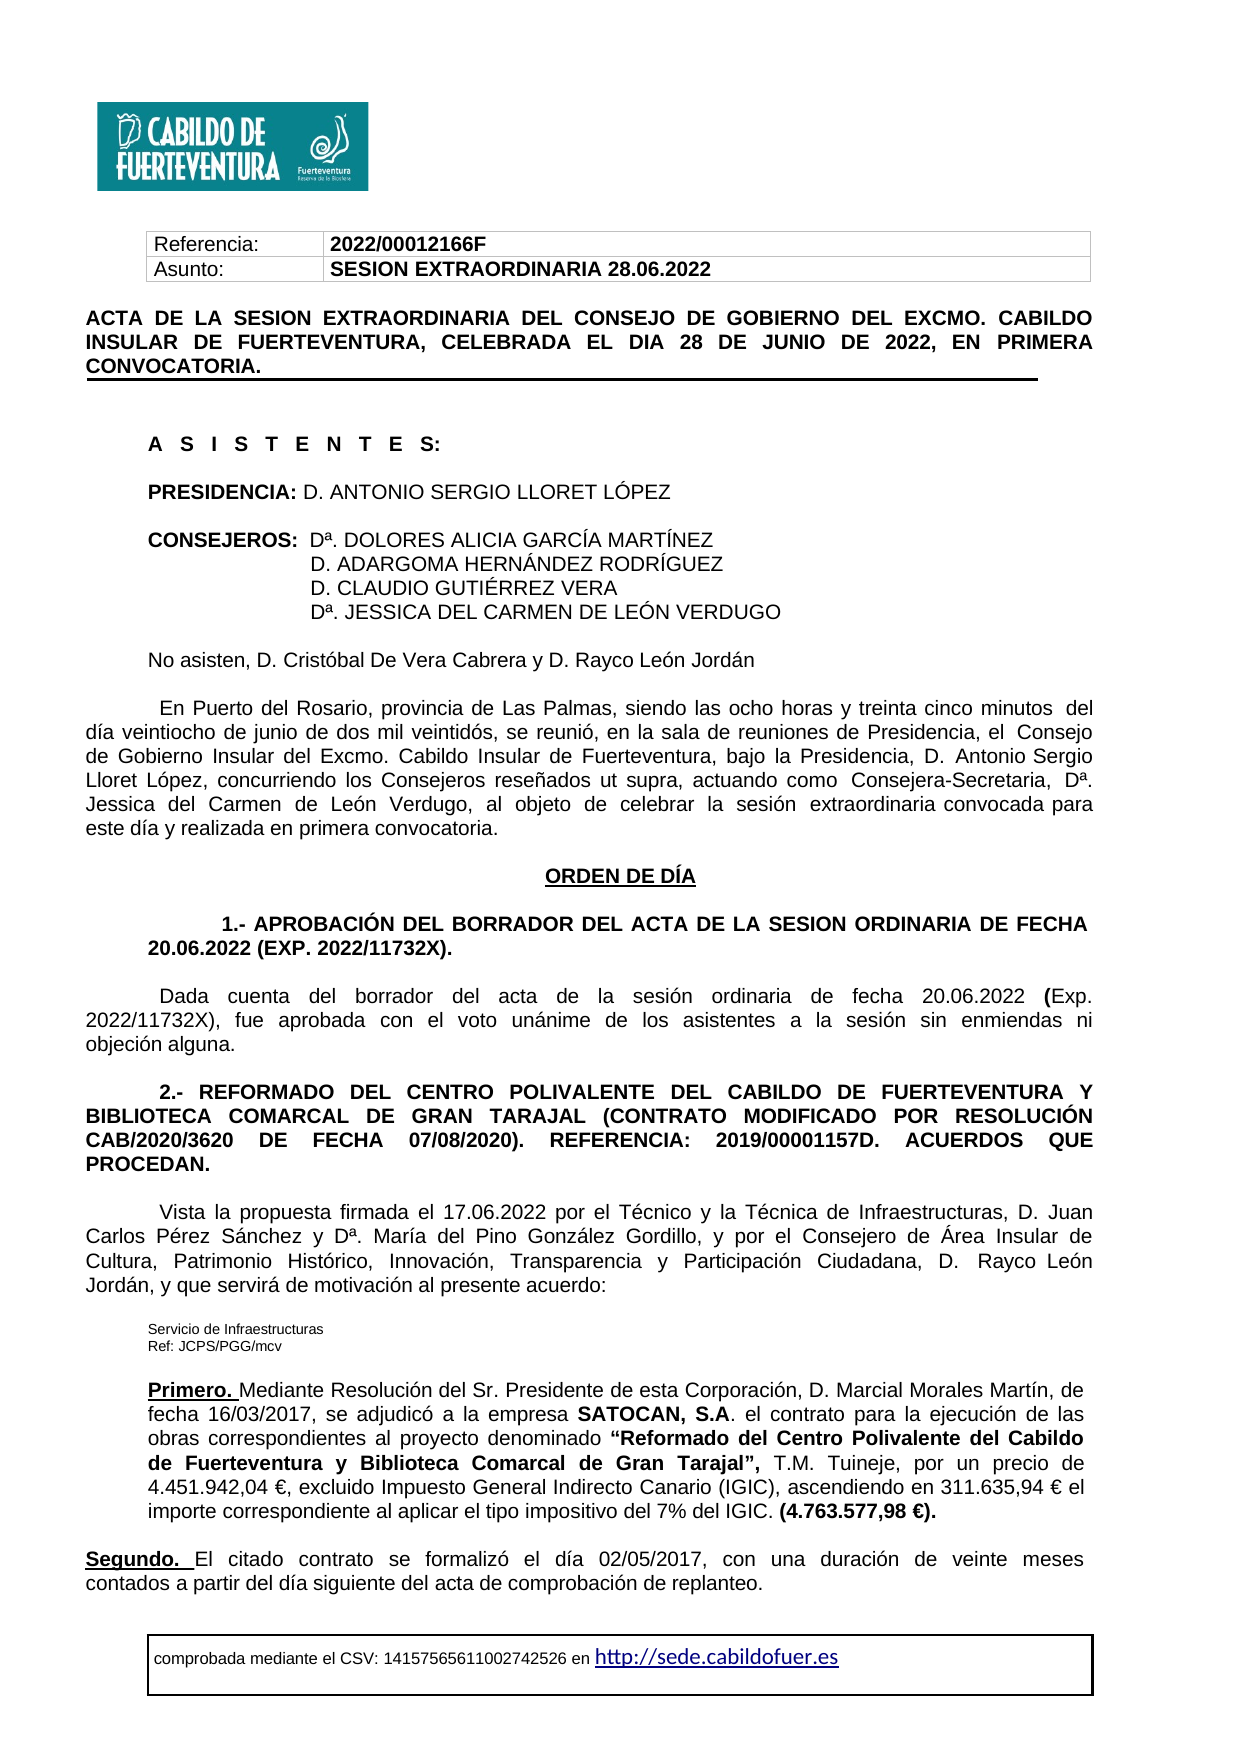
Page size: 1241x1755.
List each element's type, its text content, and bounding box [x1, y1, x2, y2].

table_header Referencia: [147, 232, 323, 256]
subtitle 2.- REFORMADO DEL CENTRO POLIVALENTE DEL CABILDO DE FUERTEVENTURA Y BIBLIOTECA COMARCAL DE GRAN TARAJAL (CONTRATO MODIFICADO POR RESOLUCIÓN CAB/2020/3620 DE FECHA 07/08/2020). REFERENCIA: 2019/00001157D. ACUERDOS QUE PROCEDAN. [85, 1080, 1093, 1176]
table_cell Asunto: [147, 257, 323, 281]
text 1.- APROBACIÓN DEL BORRADOR DEL ACTA DE LA SESION ORDINARIA DE FECHA [221, 912, 1109, 936]
text Servicio de Infraestructuras Ref: JCPS/PGG/mcv [148, 1320, 326, 1354]
text Segundo. El citado contrato se formalizó el día 02/05/2017, con una duración de veinte meses contados a partir del día siguiente del acta de comprobación de replanteo. [85, 1547, 1085, 1595]
text D. CLAUDIO GUTIÉRREZ VERA [310, 576, 1109, 600]
subtitle ORDEN DE DÍA [131, 864, 1109, 888]
text CONSEJEROS: Dª. DOLORES ALICIA GARCÍA MARTÍNEZ [148, 528, 1109, 552]
text Vista la propuesta firmada el 17.06.2022 por el Técnico y la Técnica de Infraestructuras, D. Juan Carlos Pérez Sánchez y Dª. María del Pino González Gordillo, y por el Consejero de Área Insular de Cultura, Patrimonio Histórico, Innovación, Transparencia y Participación Ciudadana, D. Rayco León Jordán, y que servirá de motivación al presente acuerdo: [85, 1200, 1093, 1297]
text Dª. JESSICA DEL CARMEN DE LEÓN VERDUGO [310, 600, 1109, 624]
subtitle ACTA DE LA SESION EXTRAORDINARIA DEL CONSEJO DE GOBIERNO DEL EXCMO. CABILDO INSULAR DE FUERTEVENTURA, CELEBRADA EL DIA 28 DE JUNIO DE 2022, EN PRIMERA CONVOCATORIA. [85, 306, 1093, 378]
text PRESIDENCIA: D. ANTONIO SERGIO LLORET LÓPEZ [148, 480, 1109, 504]
text Dada cuenta del borrador del acta de la sesión ordinaria de fecha 20.06.2022 (Exp. 2022/11732X), fue aprobada con el voto unánime de los asistentes a la sesión sin enmiendas ni objeción alguna. [85, 984, 1093, 1056]
table_header 2022/00012166F [324, 232, 1090, 256]
text Primero. Mediante Resolución del Sr. Presidente de esta Corporación, D. Marcial Morales Martín, de fecha 16/03/2017, se adjudicó a la empresa SATOCAN, S.A. el contrato para la ejecución de las obras correspondientes al proyecto denominado “Reformado del Centro Polivalente del Cabildo de Fuerteventura y Biblioteca Comarcal de Gran Tarajal”, T.M. Tuineje, por un precio de 4.451.942,04 €, excluido Impuesto General Indirecto Canario (IGIC), ascendiendo en 311.635,94 € el importe correspondiente al aplicar el tipo impositivo del 7% del IGIC. (4.763.577,98 €). [148, 1378, 1084, 1523]
text D. ADARGOMA HERNÁNDEZ RODRÍGUEZ [310, 552, 1109, 576]
table_cell SESION EXTRAORDINARIA 28.06.2022 [324, 257, 1090, 281]
text A S I S T E N T E S: [148, 432, 1109, 456]
text No asisten, D. Cristóbal De Vera Cabrera y D. Rayco León Jordán [148, 648, 1109, 672]
text En Puerto del Rosario, provincia de Las Palmas, siendo las ocho horas y treinta cinco minutos del día veintiocho de junio de dos mil veintidós, se reunió, en la sala de reuniones de Presidencia, el Consejo de Gobierno Insular del Excmo. Cabildo Insular de Fuerteventura, bajo la Presidencia, D. Antonio Sergio Lloret López, concurriendo los Consejeros reseñados ut supra, actuando como Consejera-Secretaria, Dª. Jessica del Carmen de León Verdugo, al objeto de celebrar la sesión extraordinaria convocada para este día y realizada en primera convocatoria. [85, 695, 1093, 840]
text 20.06.2022 (EXP. 2022/11732X). [148, 936, 1109, 960]
